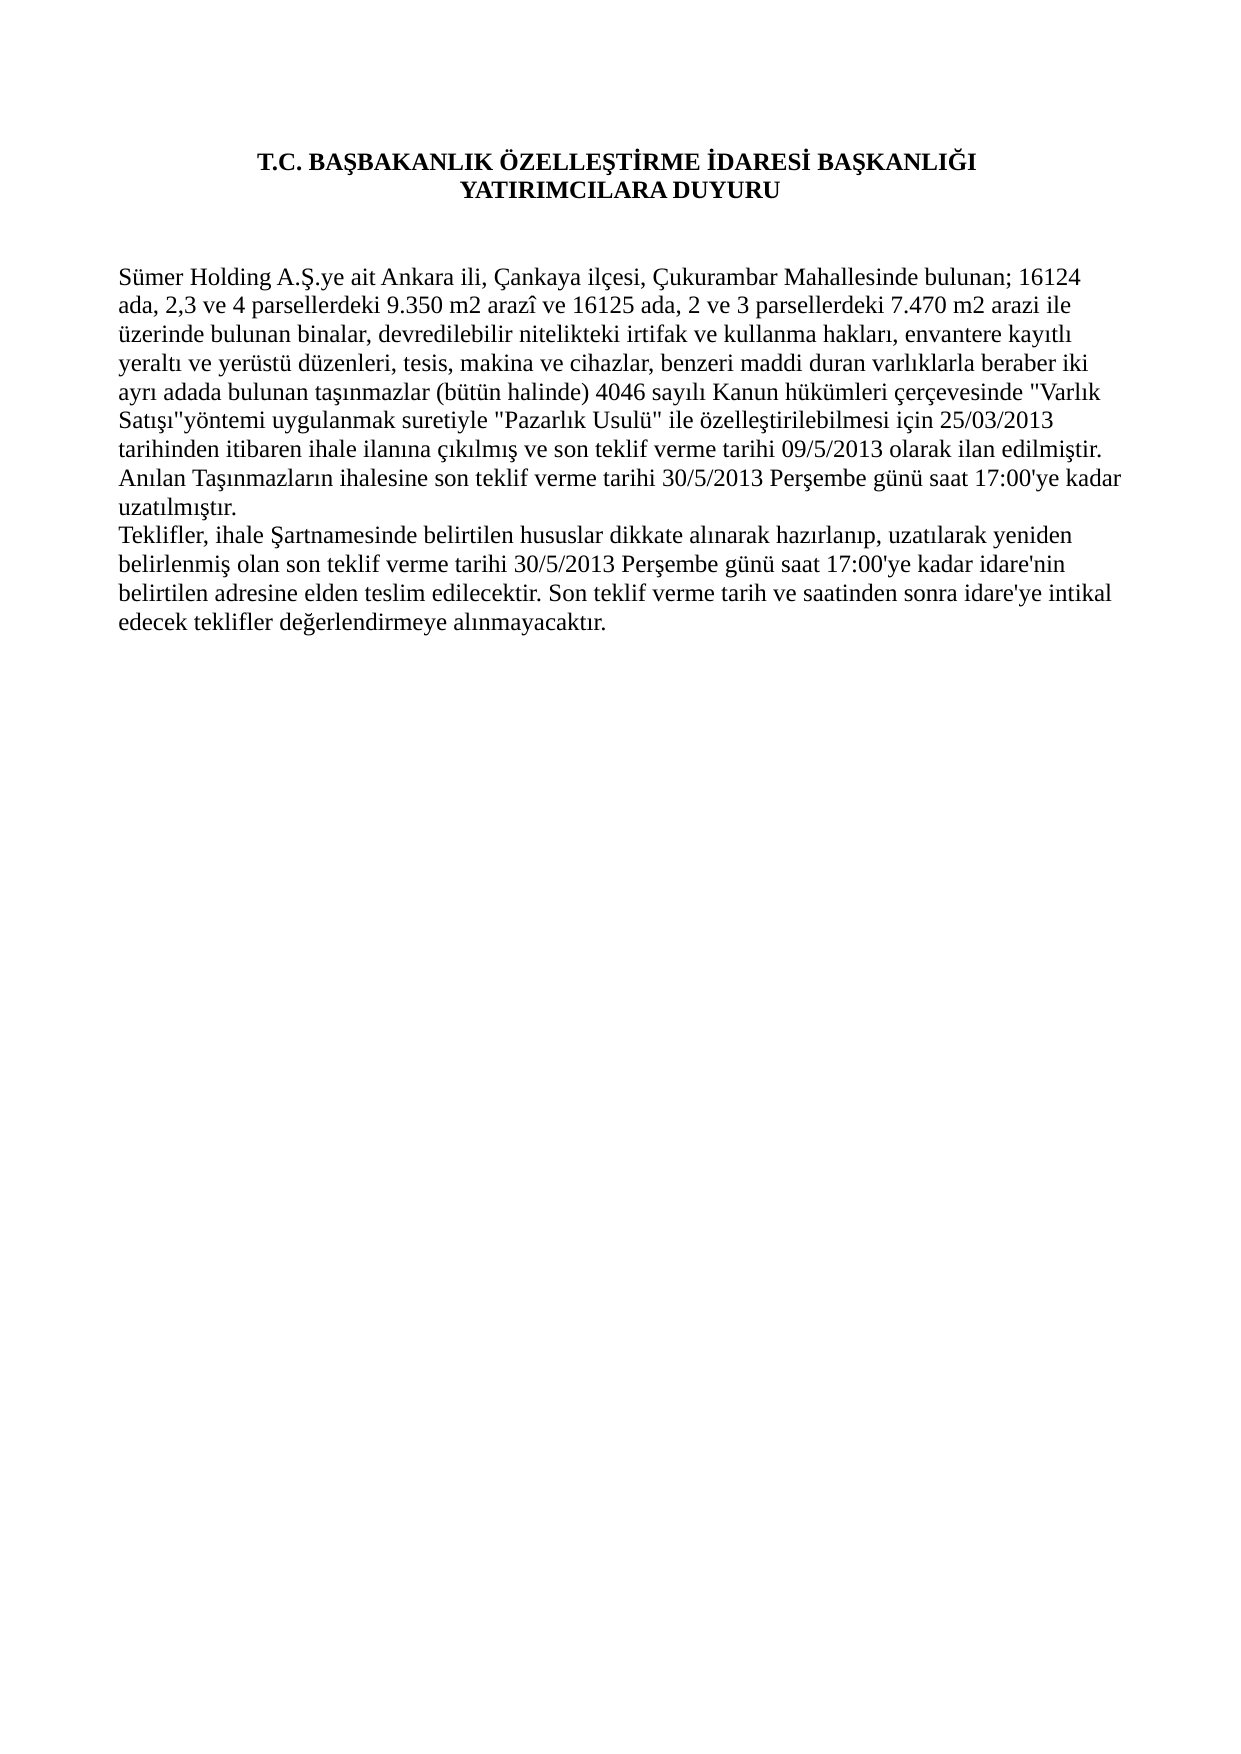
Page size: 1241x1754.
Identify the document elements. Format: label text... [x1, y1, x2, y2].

text YATIRIMCILARA DUYURU [118, 176, 1122, 204]
text T.C. BAŞBAKANLIK ÖZELLEŞTİRME İDARESİ BAŞKANLIĞI [118, 147, 1122, 176]
text Teklifler, ihale Şartnamesinde belirtilen hususlar dikkate alınarak hazırlanıp, uzatılarak yeniden belirlenmiş olan son teklif verme tarihi 30/5/2013 Perşembe günü saat 17:00'ye kadar idare'nin belirtilen adresine elden teslim edilecektir. Son teklif verme tarih ve saatinden sonra idare'ye intikal edecek teklifler değerlendirmeye alınmayacaktır. [118, 521, 1122, 636]
text Anılan Taşınmazların ihalesine son teklif verme tarihi 30/5/2013 Perşembe günü saat 17:00'ye kadar uzatılmıştır. [118, 463, 1122, 521]
text Sümer Holding A.Ş.ye ait Ankara ili, Çankaya ilçesi, Çukurambar Mahallesinde bulunan; 16124 ada, 2,3 ve 4 parsellerdeki 9.350 m2 arazî ve 16125 ada, 2 ve 3 parsellerdeki 7.470 m2 arazi ile üzerinde bulunan binalar, devredilebilir nitelikteki irtifak ve kullanma hakları, envantere kayıtlı yeraltı ve yerüstü düzenleri, tesis, makina ve cihazlar, benzeri maddi duran varlıklarla beraber iki ayrı adada bulunan taşınmazlar (bütün halinde) 4046 sayılı Kanun hükümleri çerçevesinde "Varlık Satışı"yöntemi uygulanmak suretiyle "Pazarlık Usulü" ile özelleştirilebilmesi için 25/03/2013 tarihinden itibaren ihale ilanına çıkılmış ve son teklif verme tarihi 09/5/2013 olarak ilan edilmiştir. [118, 262, 1122, 463]
